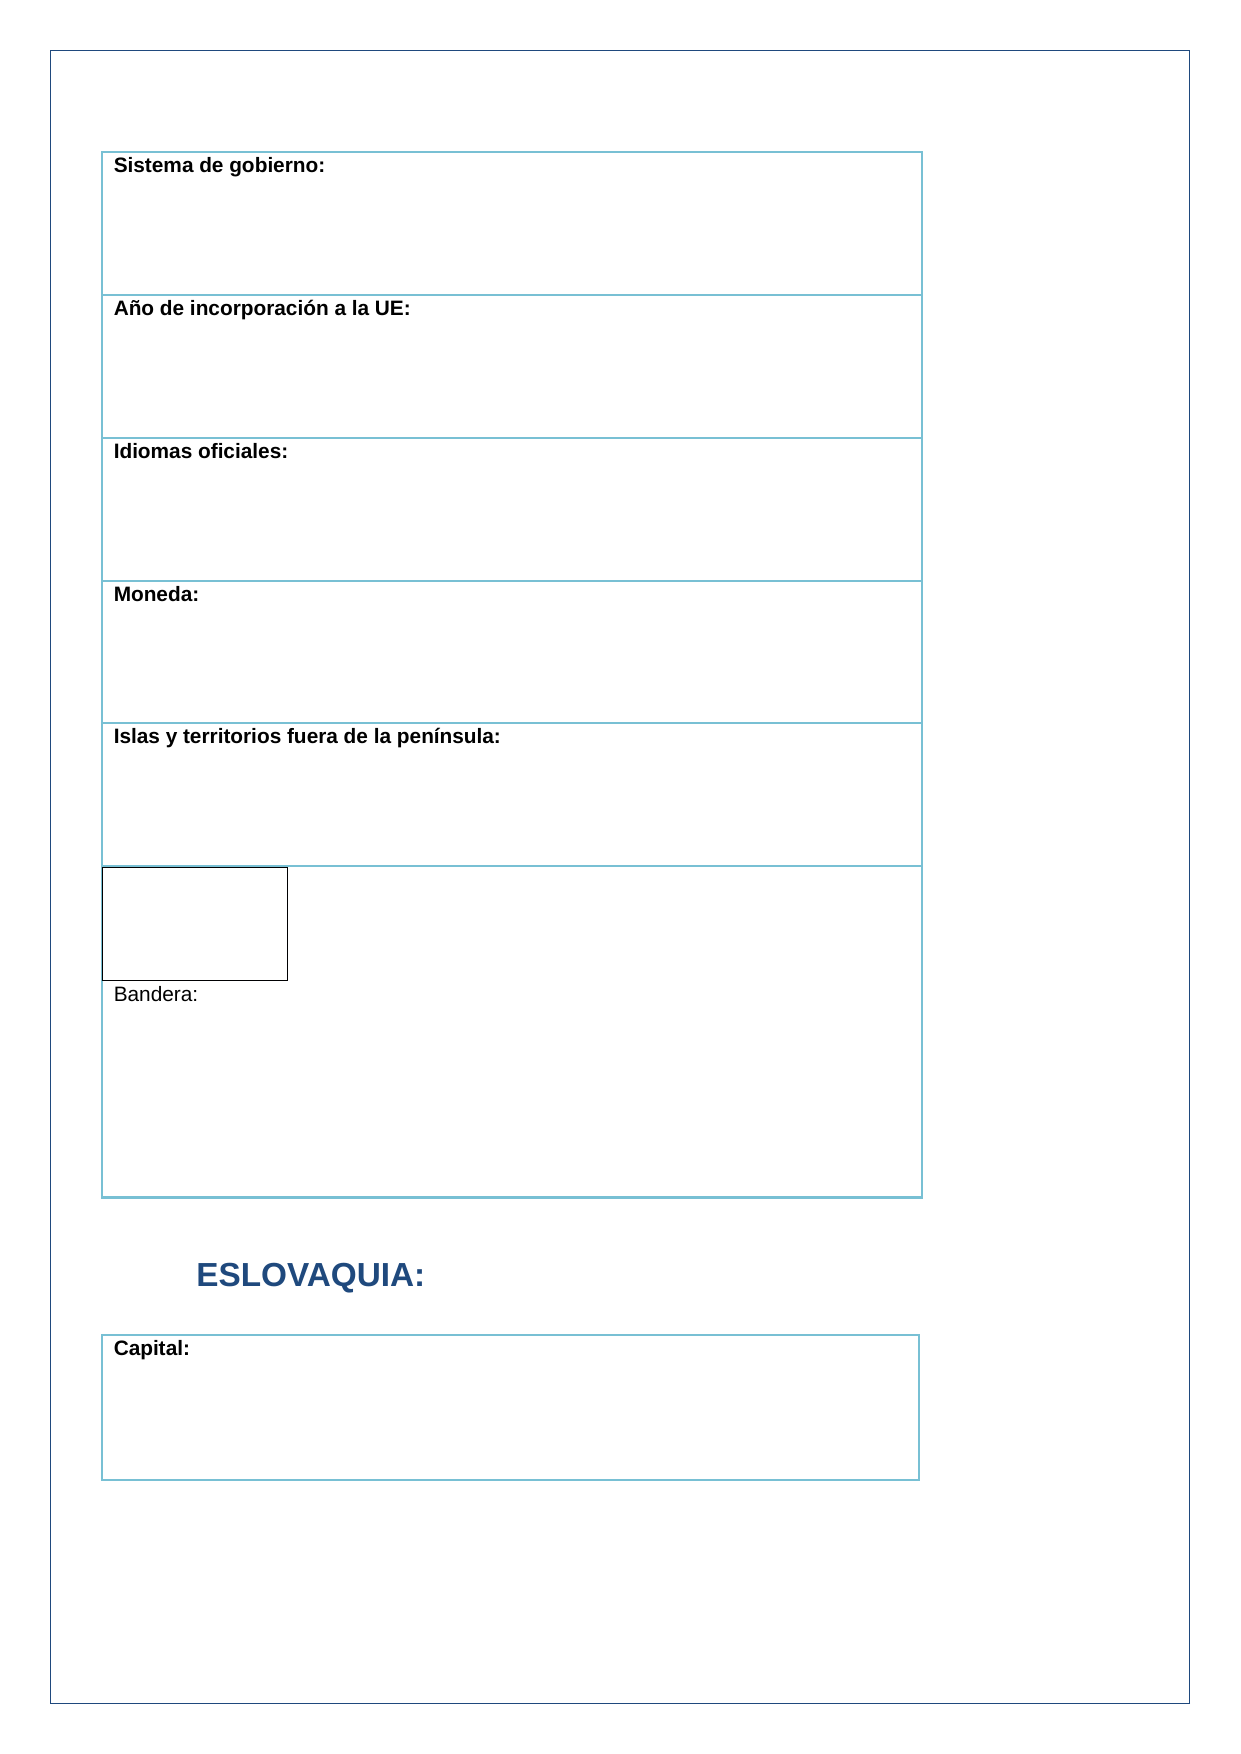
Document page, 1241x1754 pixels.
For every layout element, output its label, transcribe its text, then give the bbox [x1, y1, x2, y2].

table_header [103, 868, 287, 980]
table_cell Moneda: [103, 582, 921, 722]
table_cell Bandera: [103, 867, 921, 1196]
text ESLOVAQUIA: [57, 1255, 1127, 1294]
table_cell Islas y territorios fuera de la península: [103, 724, 921, 865]
table_header Capital: [103, 1336, 918, 1478]
table_cell Idiomas oficiales: [103, 439, 921, 579]
table_cell Sistema de gobierno: [103, 153, 921, 294]
table_cell Año de incorporación a la UE: [103, 296, 921, 437]
